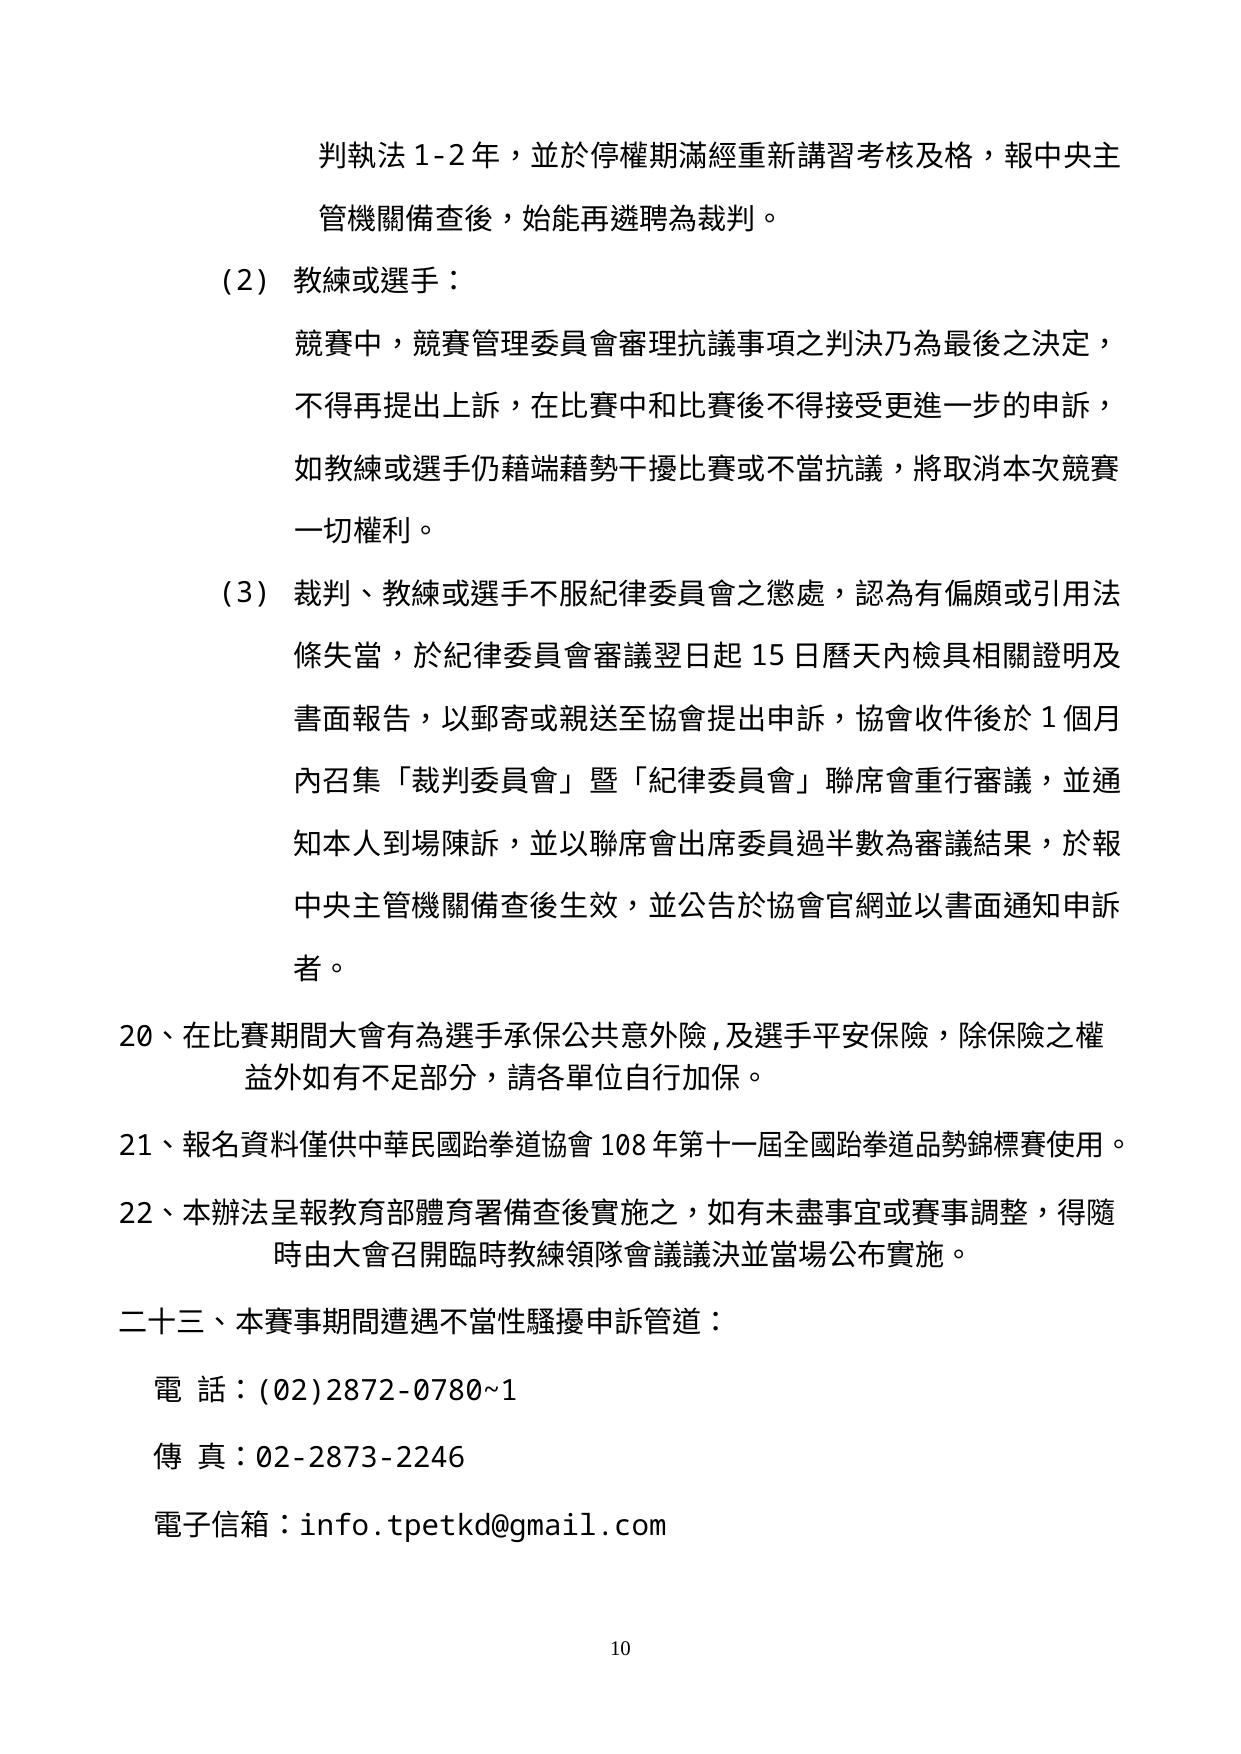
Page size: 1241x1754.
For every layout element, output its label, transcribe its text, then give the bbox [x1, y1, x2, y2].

list 教練或選手： [218, 237, 1122, 300]
text 電 話：(02)2872-0780~1 [118, 1366, 1122, 1409]
text 競賽中，競賽管理委員會審理抗議事項之判決乃為最後之決定，不得再提出上訴，在比賽中和比賽後不得接受更進一步的申訴，如教練或選手仍藉端藉勢干擾比賽或不當抗議，將取消本次競賽一切權利。 [294, 300, 1122, 550]
text 傳 真：02-2873-2246 [118, 1434, 1122, 1476]
list 判執法1-2年，並於停權期滿經重新講習考核及格，報中央主管機關備查後，始能再遴聘為裁判。 [268, 112, 1122, 237]
list 本辦法呈報教育部體育署備查後實施之，如有未盡事宜或賽事調整，得隨時由大會召開臨時教練領隊會議議決並當場公布實施。 [118, 1189, 1122, 1274]
text 二十三、本賽事期間遭遇不當性騷擾申訴管道： [118, 1299, 1122, 1341]
text 電子信箱：info.tpetkd@gmail.com [118, 1501, 1122, 1543]
list 報名資料僅供中華民國跆拳道協會108年第十一屆全國跆拳道品勢錦標賽使用。 [118, 1122, 1122, 1164]
list 裁判、教練或選手不服紀律委員會之懲處，認為有偏頗或引用法條失當，於紀律委員會審議翌日起15日曆天內檢具相關證明及書面報告，以郵寄或親送至協會提出申訴，協會收件後於1個月內召集「裁判委員會」暨「紀律委員會」聯席會重行審議，並通知本人到場陳訴，並以聯席會出席委員過半數為審議結果，於報中央主管機關備查後生效，並公告於協會官網並以書面通知申訴者。 [218, 550, 1122, 987]
list 在比賽期間大會有為選手承保公共意外險,及選手平安保險，除保險之權益外如有不足部分，請各單位自行加保。 [118, 1012, 1122, 1097]
